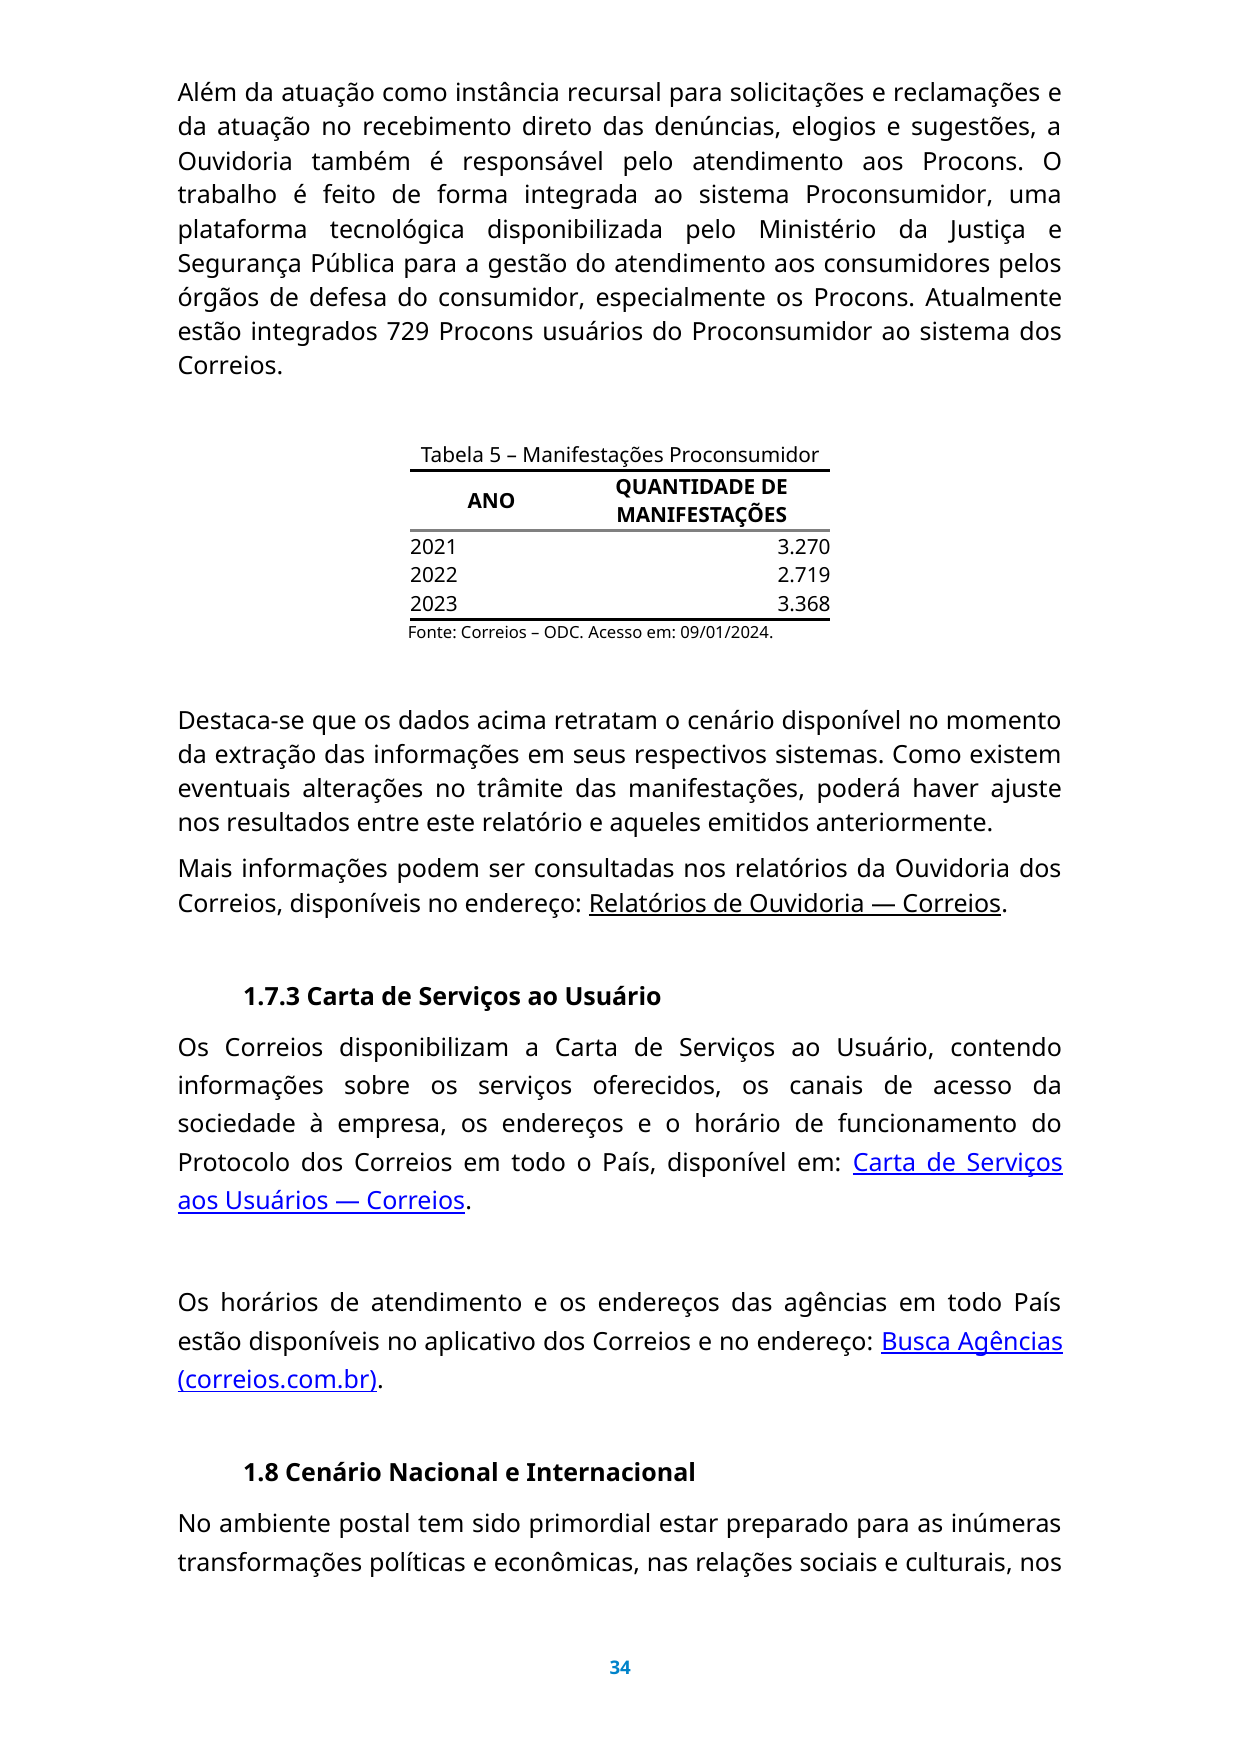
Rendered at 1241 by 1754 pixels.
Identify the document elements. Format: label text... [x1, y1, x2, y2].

subtitle 1.8 Cenário Nacional e Internacional [177, 1455, 1063, 1489]
table_cell 3.368 [573, 589, 830, 617]
text Os horários de atendimento e os endereços das agências em todo País estão disponíveis no aplicativo dos Correios e no endereço: Busca Agências (correios.com.br). [177, 1281, 1063, 1396]
text Os Correios disponibilizam a Carta de Serviços ao Usuário, contendo informações sobre os serviços oferecidos, os canais de acesso da sociedade à empresa, os endereços e o horário de funcionamento do Protocolo dos Correios em todo o País, disponível em: Carta de Serviços aos Usuários — Correios. [177, 1025, 1063, 1217]
table_cell 2.719 [573, 561, 830, 589]
text Destaca-se que os dados acima retratam o cenário disponível no momento da extração das informações em seus respectivos sistemas. Como existem eventuais alterações no trâmite das manifestações, poderá haver ajuste nos resultados entre este relatório e aqueles emitidos anteriormente. [177, 702, 1063, 839]
text Mais informações podem ser consultadas nos relatórios da Ouvidoria dos Correios, disponíveis no endereço: Relatórios de Ouvidoria — Correios. [177, 851, 1063, 919]
table_cell 2021 [410, 532, 572, 561]
table_header ANO [410, 472, 572, 529]
text Além da atuação como instância recursal para solicitações e reclamações e da atuação no recebimento direto das denúncias, elogios e sugestões, a Ouvidoria também é responsável pelo atendimento aos Procons. O trabalho é feito de forma integrada ao sistema Proconsumidor, uma plataforma tecnológica disponibilizada pelo Ministério da Justiça e Segurança Pública para a gestão do atendimento aos consumidores pelos órgãos de defesa do consumidor, especialmente os Procons. Atualmente estão integrados 729 Procons usuários do Proconsumidor ao sistema dos Correios. [177, 75, 1063, 382]
text No ambiente postal tem sido primordial estar preparado para as inúmeras transformações políticas e econômicas, nas relações sociais e culturais, nos [177, 1501, 1063, 1578]
table_cell 3.270 [573, 532, 830, 561]
table_cell 2022 [410, 561, 572, 589]
subtitle 1.7.3 Carta de Serviços ao Usuário [177, 978, 1063, 1012]
text Fonte: Correios – ODC. Acesso em: 09/01/2024. [118, 621, 1063, 643]
table_cell 2023 [410, 589, 572, 617]
table_header QUANTIDADE DE MANIFESTAÇÕES [573, 472, 830, 529]
text Tabela 5 – Manifestações Proconsumidor [177, 441, 1063, 469]
